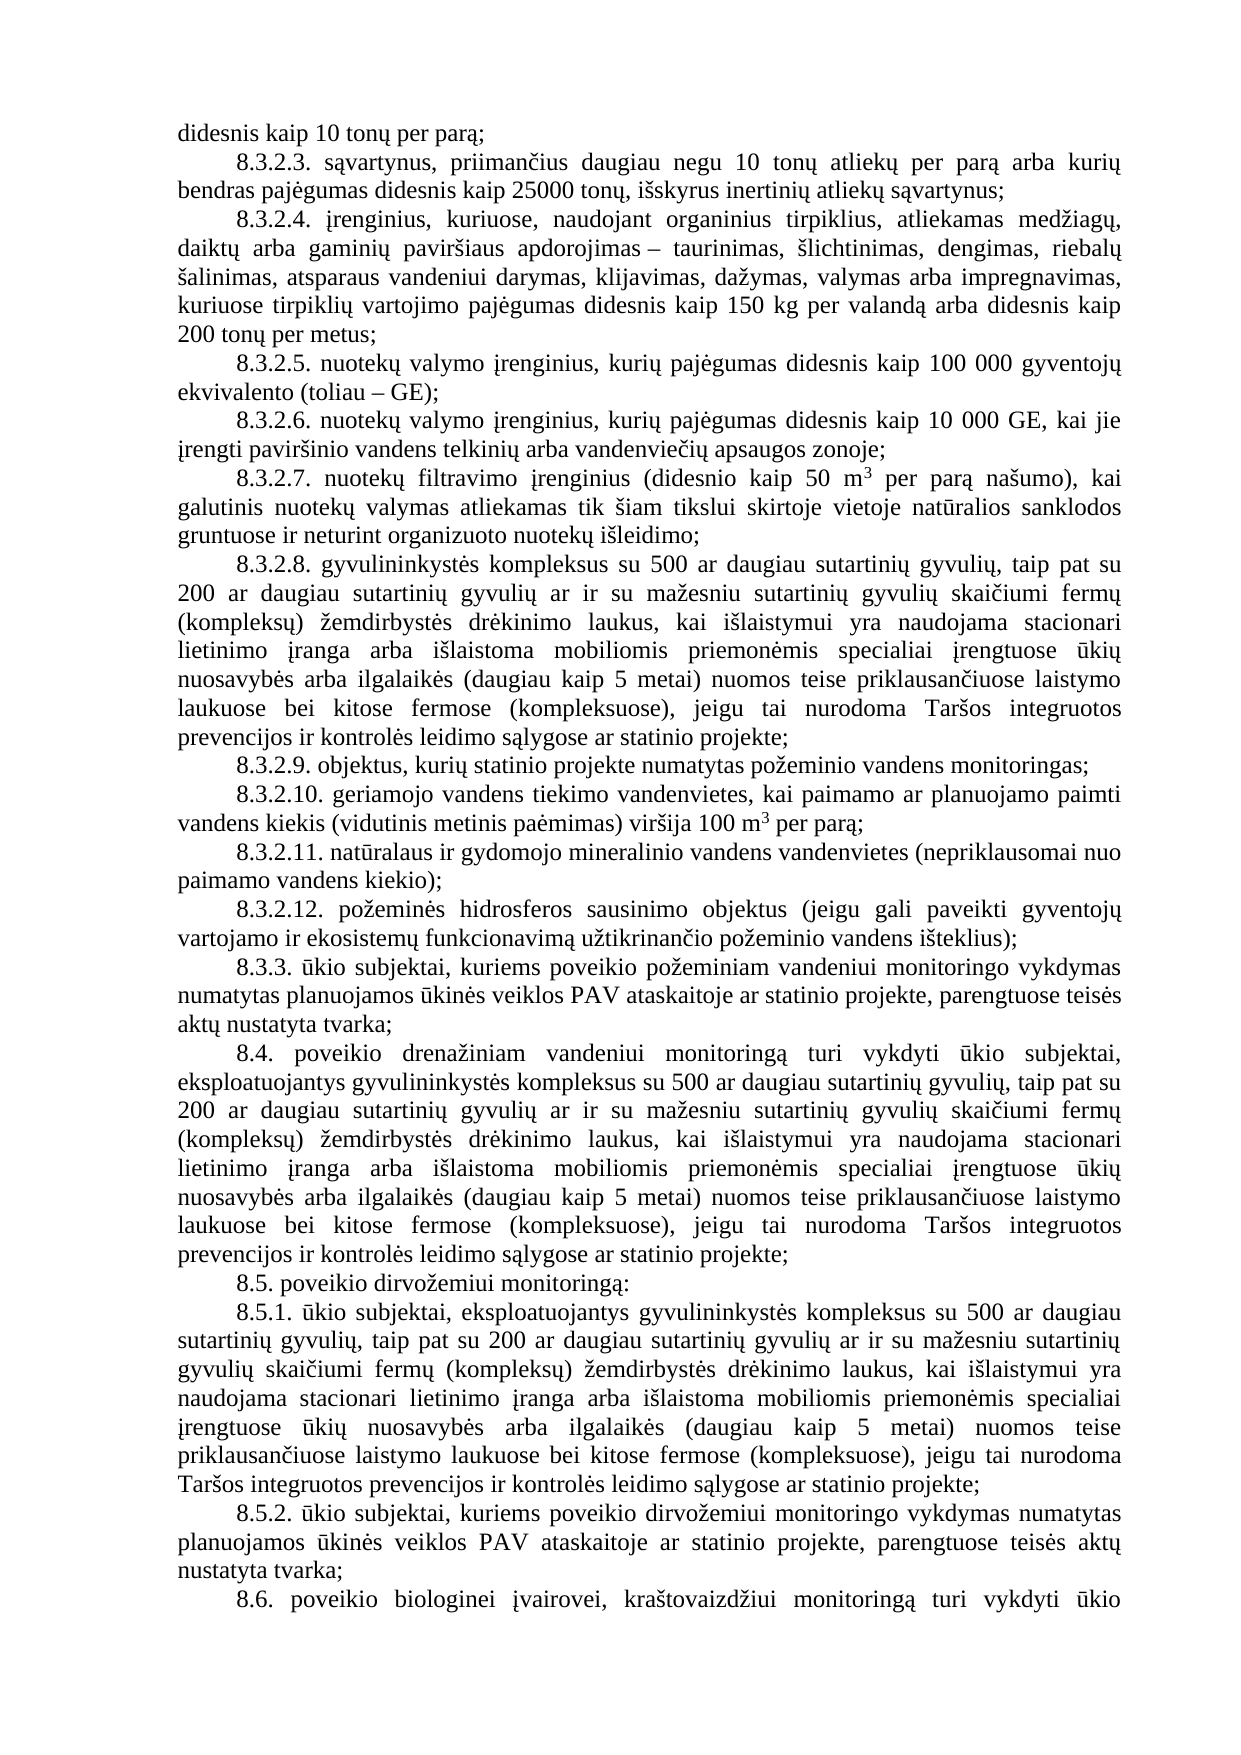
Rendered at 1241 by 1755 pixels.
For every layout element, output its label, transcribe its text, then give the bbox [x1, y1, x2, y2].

text 8.5.1. ūkio subjektai, eksploatuojantys gyvulininkystės kompleksus su 500 ar daugiau sutartinių gyvulių, taip pat su 200 ar daugiau sutartinių gyvulių ar ir su mažesniu sutartinių gyvulių skaičiumi fermų (kompleksų) žemdirbystės drėkinimo laukus, kai išlaistymui yra naudojama stacionari lietinimo įranga arba išlaistoma mobiliomis priemonėmis specialiai įrengtuose ūkių nuosavybės arba ilgalaikės (daugiau kaip 5 metai) nuomos teise priklausančiuose laistymo laukuose bei kitose fermose (kompleksuose), jeigu tai nurodoma Taršos integruotos prevencijos ir kontrolės leidimo sąlygose ar statinio projekte; [177, 1297, 1122, 1498]
text 8.5.2. ūkio subjektai, kuriems poveikio dirvožemiui monitoringo vykdymas numatytas planuojamos ūkinės veiklos PAV ataskaitoje ar statinio projekte, parengtuose teisės aktų nustatyta tvarka; [177, 1498, 1122, 1584]
text 8.3.2.3. sąvartynus, priimančius daugiau negu 10 tonų atliekų per parą arba kurių bendras pajėgumas didesnis kaip 25000 tonų, išskyrus inertinių atliekų sąvartynus; [177, 147, 1122, 204]
text 8.3.2.6. nuotekų valymo įrenginius, kurių pajėgumas didesnis kaip 10 000 GE, kai jie įrengti paviršinio vandens telkinių arba vandenviečių apsaugos zonoje; [177, 406, 1122, 463]
text 8.3.2.7. nuotekų filtravimo įrenginius (didesnio kaip 50 m3 per parą našumo), kai galutinis nuotekų valymas atliekamas tik šiam tikslui skirtoje vietoje natūralios sanklodos gruntuose ir neturint organizuoto nuotekų išleidimo; [177, 463, 1122, 549]
text 8.3.2.12. požeminės hidrosferos sausinimo objektus (jeigu gali paveikti gyventojų vartojamo ir ekosistemų funkcionavimą užtikrinančio požeminio vandens išteklius); [177, 894, 1122, 952]
text 8.3.3. ūkio subjektai, kuriems poveikio požeminiam vandeniui monitoringo vykdymas numatytas planuojamos ūkinės veiklos PAV ataskaitoje ar statinio projekte, parengtuose teisės aktų nustatyta tvarka; [177, 952, 1122, 1038]
text 8.4. poveikio drenažiniam vandeniui monitoringą turi vykdyti ūkio subjektai, eksploatuojantys gyvulininkystės kompleksus su 500 ar daugiau sutartinių gyvulių, taip pat su 200 ar daugiau sutartinių gyvulių ar ir su mažesniu sutartinių gyvulių skaičiumi fermų (kompleksų) žemdirbystės drėkinimo laukus, kai išlaistymui yra naudojama stacionari lietinimo įranga arba išlaistoma mobiliomis priemonėmis specialiai įrengtuose ūkių nuosavybės arba ilgalaikės (daugiau kaip 5 metai) nuomos teise priklausančiuose laistymo laukuose bei kitose fermose (kompleksuose), jeigu tai nurodoma Taršos integruotos prevencijos ir kontrolės leidimo sąlygose ar statinio projekte; [177, 1038, 1122, 1268]
text 8.6. poveikio biologinei įvairovei, kraštovaizdžiui monitoringą turi vykdyti ūkio [177, 1584, 1122, 1613]
text 8.3.2.10. geriamojo vandens tiekimo vandenvietes, kai paimamo ar planuojamo paimti vandens kiekis (vidutinis metinis paėmimas) viršija 100 m3 per parą; [177, 779, 1122, 837]
text 8.3.2.9. objektus, kurių statinio projekte numatytas požeminio vandens monitoringas; [177, 751, 1122, 779]
text 8.5. poveikio dirvožemiui monitoringą: [177, 1268, 1122, 1297]
text 8.3.2.11. natūralaus ir gydomojo mineralinio vandens vandenvietes (nepriklausomai nuo paimamo vandens kiekio); [177, 837, 1122, 894]
text didesnis kaip 10 tonų per parą; [177, 118, 1122, 147]
text 8.3.2.4. įrenginius, kuriuose, naudojant organinius tirpiklius, atliekamas medžiagų, daiktų arba gaminių paviršiaus apdorojimas – taurinimas, šlichtinimas, dengimas, riebalų šalinimas, atsparaus vandeniui darymas, klijavimas, dažymas, valymas arba impregnavimas, kuriuose tirpiklių vartojimo pajėgumas didesnis kaip 150 kg per valandą arba didesnis kaip 200 tonų per metus; [177, 204, 1122, 348]
text 8.3.2.8. gyvulininkystės kompleksus su 500 ar daugiau sutartinių gyvulių, taip pat su 200 ar daugiau sutartinių gyvulių ar ir su mažesniu sutartinių gyvulių skaičiumi fermų (kompleksų) žemdirbystės drėkinimo laukus, kai išlaistymui yra naudojama stacionari lietinimo įranga arba išlaistoma mobiliomis priemonėmis specialiai įrengtuose ūkių nuosavybės arba ilgalaikės (daugiau kaip 5 metai) nuomos teise priklausančiuose laistymo laukuose bei kitose fermose (kompleksuose), jeigu tai nurodoma Taršos integruotos prevencijos ir kontrolės leidimo sąlygose ar statinio projekte; [177, 549, 1122, 751]
text 8.3.2.5. nuotekų valymo įrenginius, kurių pajėgumas didesnis kaip 100 000 gyventojų ekvivalento (toliau – GE); [177, 348, 1122, 406]
